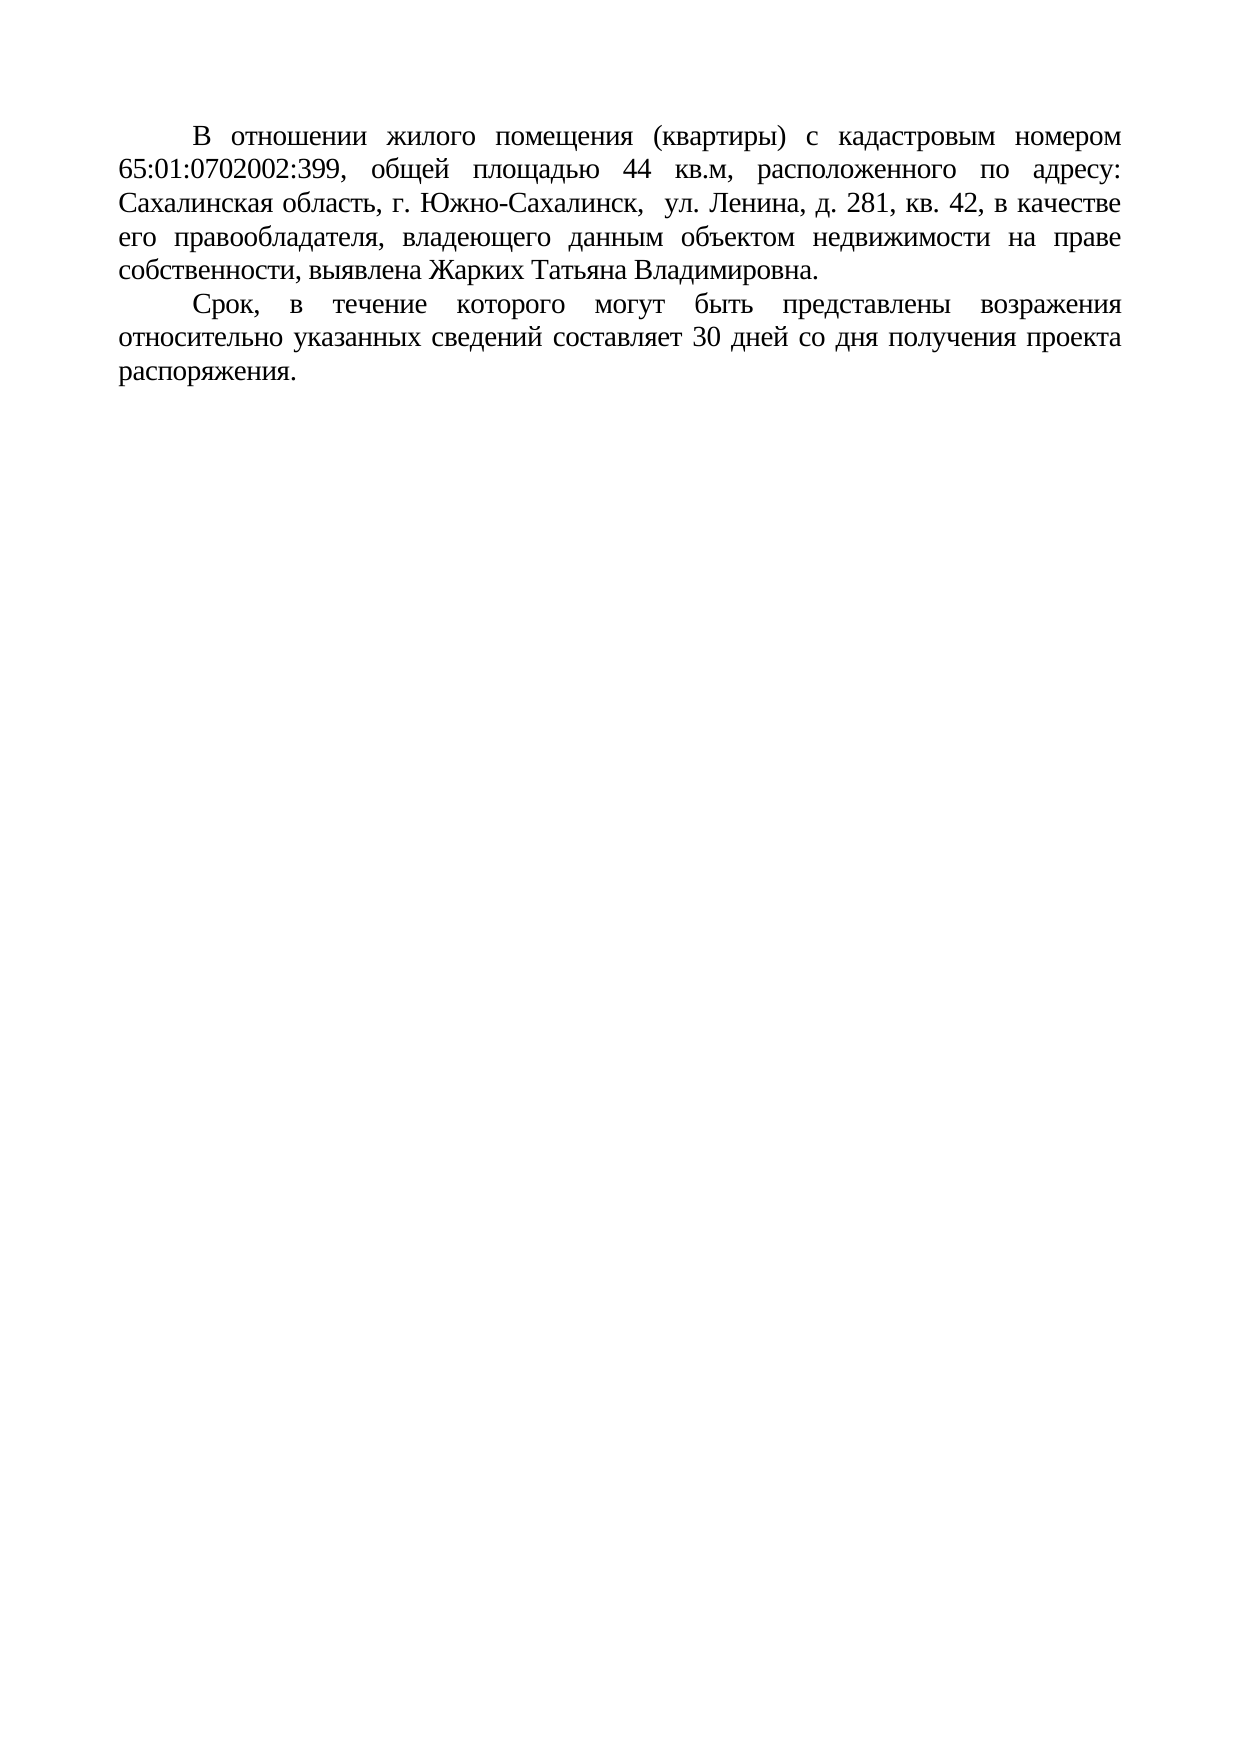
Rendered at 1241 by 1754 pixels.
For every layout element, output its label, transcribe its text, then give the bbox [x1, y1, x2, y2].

text В отношении жилого помещения (квартиры) с кадастровым номером 65:01:0702002:399, общей площадью 44 кв.м, расположенного по адресу: Сахалинская область, г. Южно-Сахалинск, ул. Ленина, д. 281, кв. 42, в качестве его правообладателя, владеющего данным объектом недвижимости на праве собственности, выявлена Жарких Татьяна Владимировна. [118, 118, 1122, 286]
text Срок, в течение которого могут быть представлены возражения относительно указанных сведений составляет 30 дней со дня получения проекта распоряжения. [118, 286, 1122, 386]
